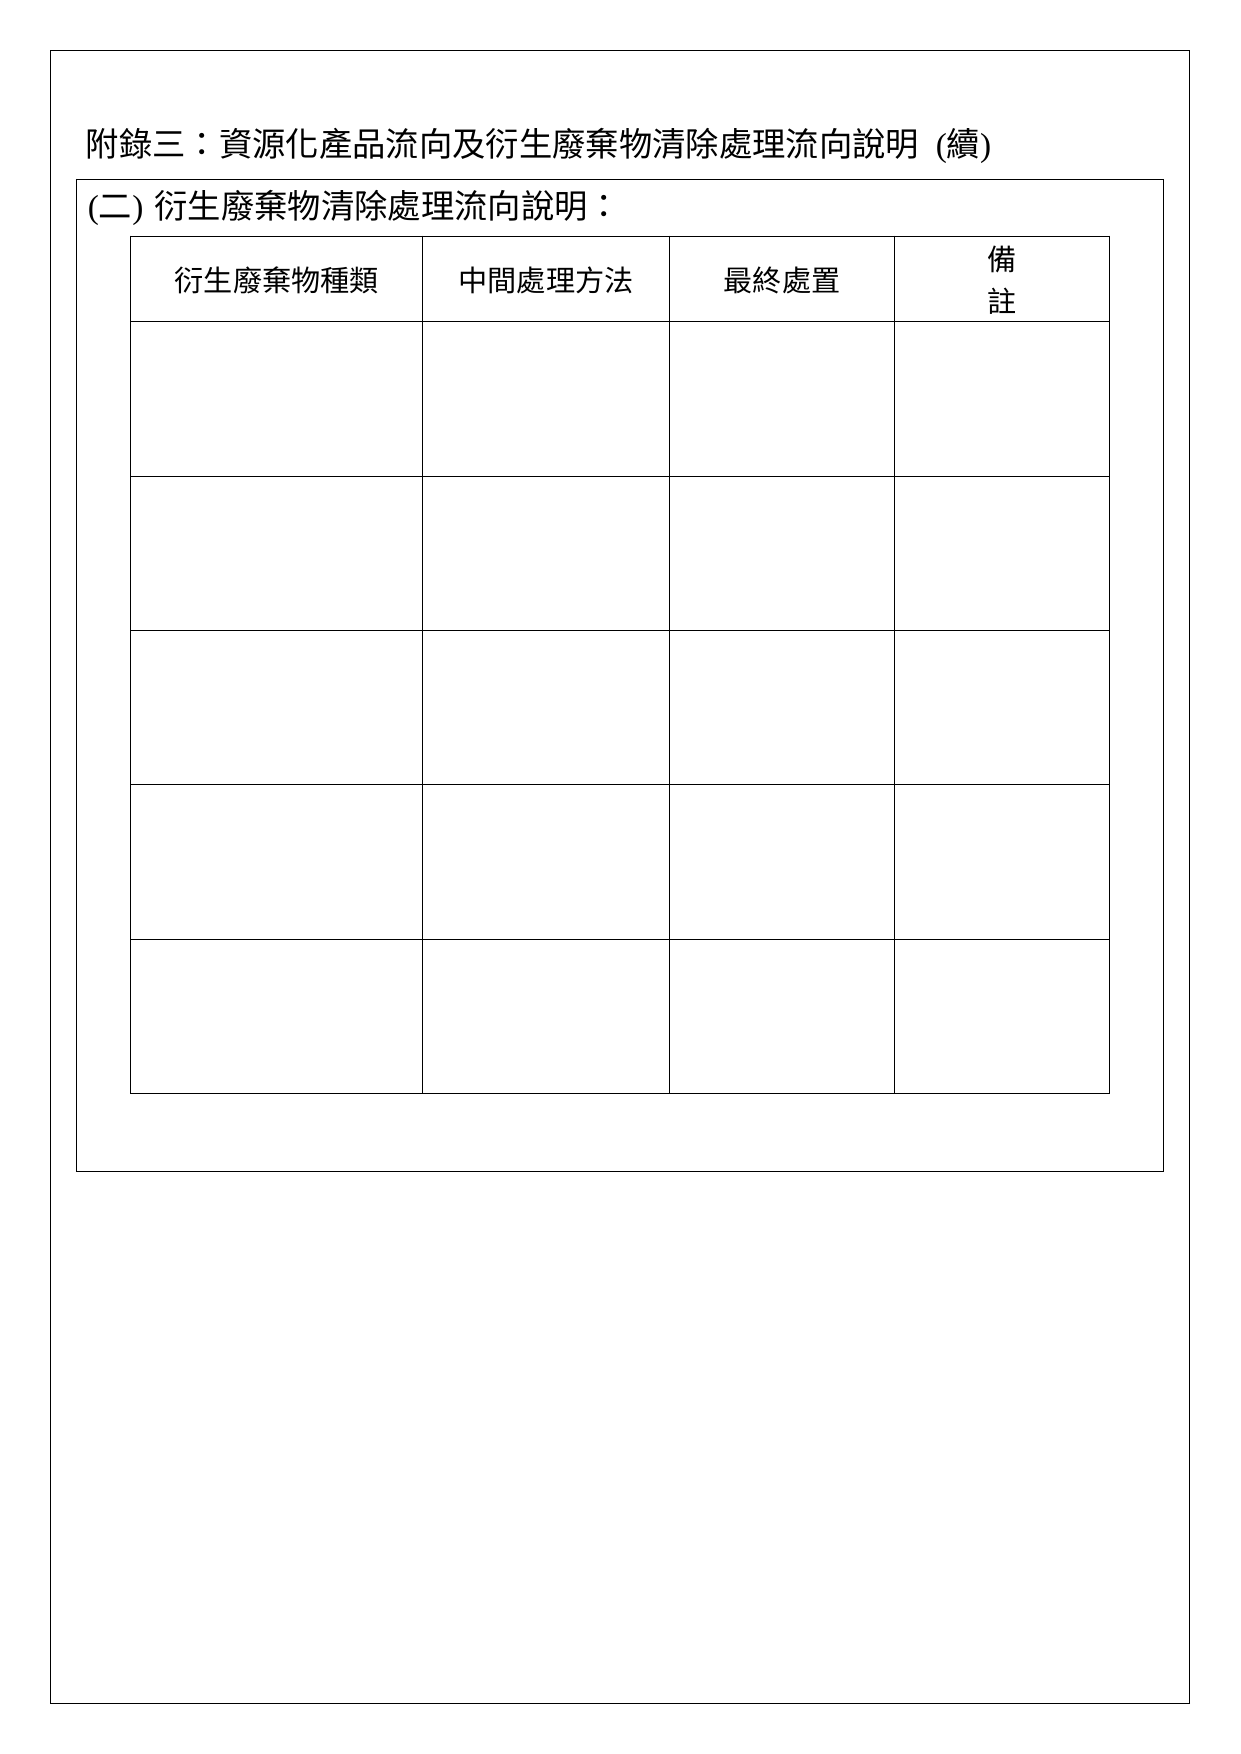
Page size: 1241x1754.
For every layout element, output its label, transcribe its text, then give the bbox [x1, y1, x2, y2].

table_cell [131, 631, 422, 784]
table_cell [131, 785, 422, 939]
table_header (二) 衍生廢棄物清除處理流向說明： [77, 180, 1163, 1171]
table_cell [131, 940, 422, 1093]
table_header 最終處置 [670, 237, 894, 321]
table_cell [131, 477, 422, 630]
table_cell [670, 631, 894, 784]
table_cell [423, 322, 669, 476]
table_header 備 註 [895, 237, 1109, 321]
table_cell [670, 940, 894, 1093]
table_cell [895, 477, 1109, 630]
table_cell [895, 940, 1109, 1093]
table_cell [423, 477, 669, 630]
table_cell [895, 631, 1109, 784]
table_cell [131, 322, 422, 476]
table_cell [895, 322, 1109, 476]
table_cell [423, 940, 669, 1093]
table_cell [895, 785, 1109, 939]
table_cell [670, 477, 894, 630]
table_header 中間處理方法 [423, 237, 669, 321]
table_cell [423, 631, 669, 784]
text 附錄三：資源化產品流向及衍生廢棄物清除處理流向說明 (續) [86, 118, 1098, 166]
table_cell [670, 322, 894, 476]
table_cell [670, 785, 894, 939]
table_cell [423, 785, 669, 939]
table_header 衍生廢棄物種類 [131, 237, 422, 321]
